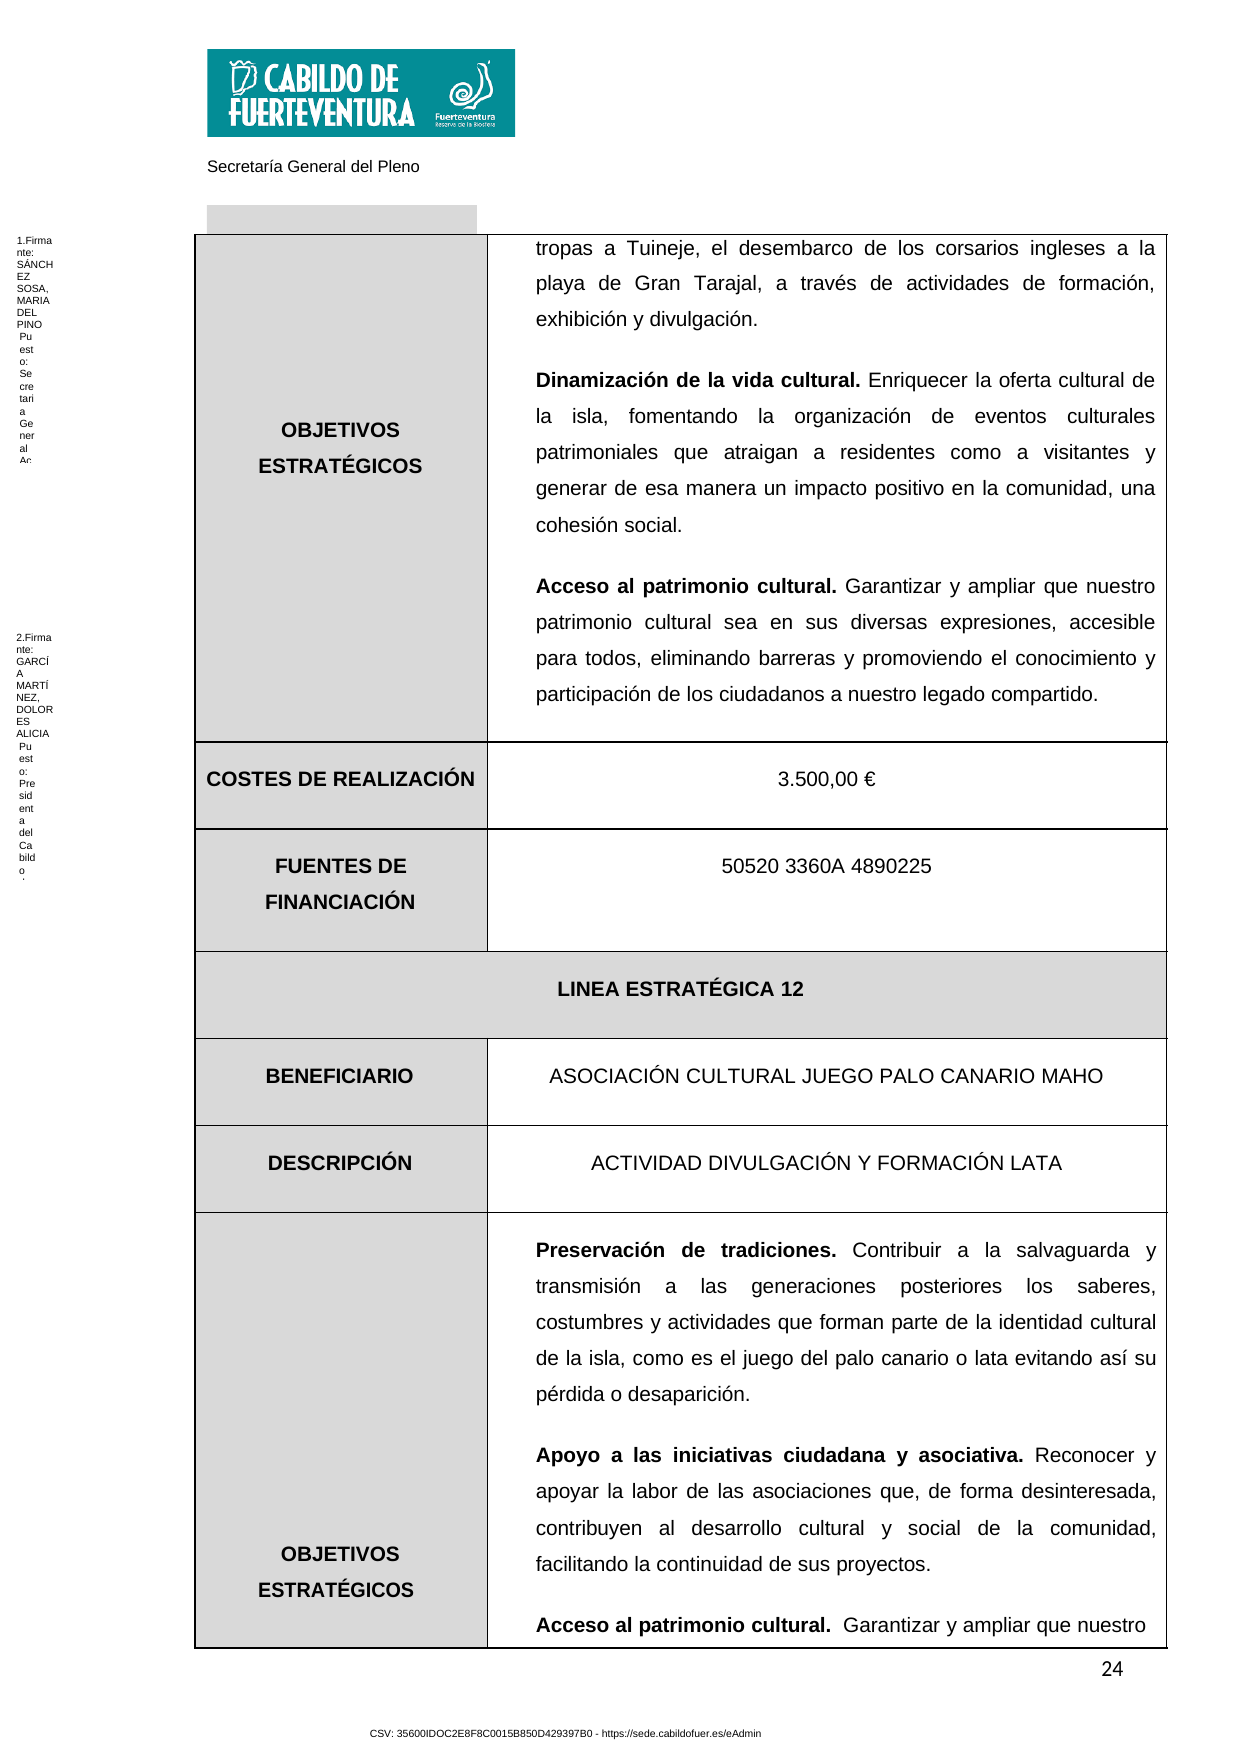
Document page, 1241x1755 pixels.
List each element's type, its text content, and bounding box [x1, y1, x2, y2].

table_cell 3.500,00 € [488, 743, 1166, 828]
table_cell ASOCIACIÓN CULTURAL JUEGO PALO CANARIO MAHO [488, 1039, 1166, 1125]
table_header OBJETIVOS ESTRATÉGICOS [196, 235, 487, 741]
table_cell LINEA ESTRATÉGICA 12 [196, 952, 1166, 1038]
table_cell 50520 3360A 4890225 [488, 830, 1166, 951]
table_header tropas a Tuineje, el desembarco de los corsarios ingleses a la playa de Gran Tarajal, a través de actividades de formación, exhibición y divulgación. Dinamización de la vida cultural. Enriquecer la oferta cultural de la isla, fomentando la organización de eventos culturales patrimoniales que atraigan a residentes como a visitantes y generar de esa manera un impacto positivo en la comunidad, una cohesión social. Acceso al patrimonio cultural. Garantizar y ampliar que nuestro patrimonio cultural sea en sus diversas expresiones, accesible para todos, eliminando barreras y promoviendo el conocimiento y participación de los ciudadanos a nuestro legado compartido. [488, 235, 1166, 741]
table_cell FUENTES DE FINANCIACIÓN [196, 830, 487, 951]
table_cell COSTES DE REALIZACIÓN [196, 743, 487, 828]
text 1.Firmante: SÁNCHEZ SOSA,MARIA DEL PINO [17, 234, 54, 330]
table_cell ACTIVIDAD DIVULGACIÓN Y FORMACIÓN LATA [488, 1126, 1166, 1212]
table_cell DESCRIPCIÓN [196, 1126, 487, 1212]
text Puesto: Secretaria General Acctal. del Pleno Fecha Firma: 22/08/2025 09:28:22 [19, 331, 37, 463]
table_cell Preservación de tradiciones. Contribuir a la salvaguarda y transmisión a las generaciones posteriores los saberes, costumbres y actividades que forman parte de la identidad cultural de la isla, como es el juego del palo canario o lata evitando así su pérdida o desaparición. Apoyo a las iniciativas ciudadana y asociativa. Reconocer y apoyar la labor de las asociaciones que, de forma desinteresada, contribuyen al desarrollo cultural y social de la comunidad, facilitando la continuidad de sus proyectos. Acceso al patrimonio cultural. Garantizar y ampliar que nuestro [488, 1213, 1166, 1647]
text 2.Firmante: GARCÍA MARTÍNEZ, DOLORES ALICIA [16, 632, 53, 740]
subtitle 24 [175, 1654, 1123, 1682]
text Puesto: Presidenta del Cabildo de Fuerteventura Fecha Firma: 22/08/2025 11:50:06 [19, 740, 36, 879]
table_cell BENEFICIARIO [196, 1039, 487, 1125]
table_cell OBJETIVOS ESTRATÉGICOS [196, 1213, 487, 1647]
